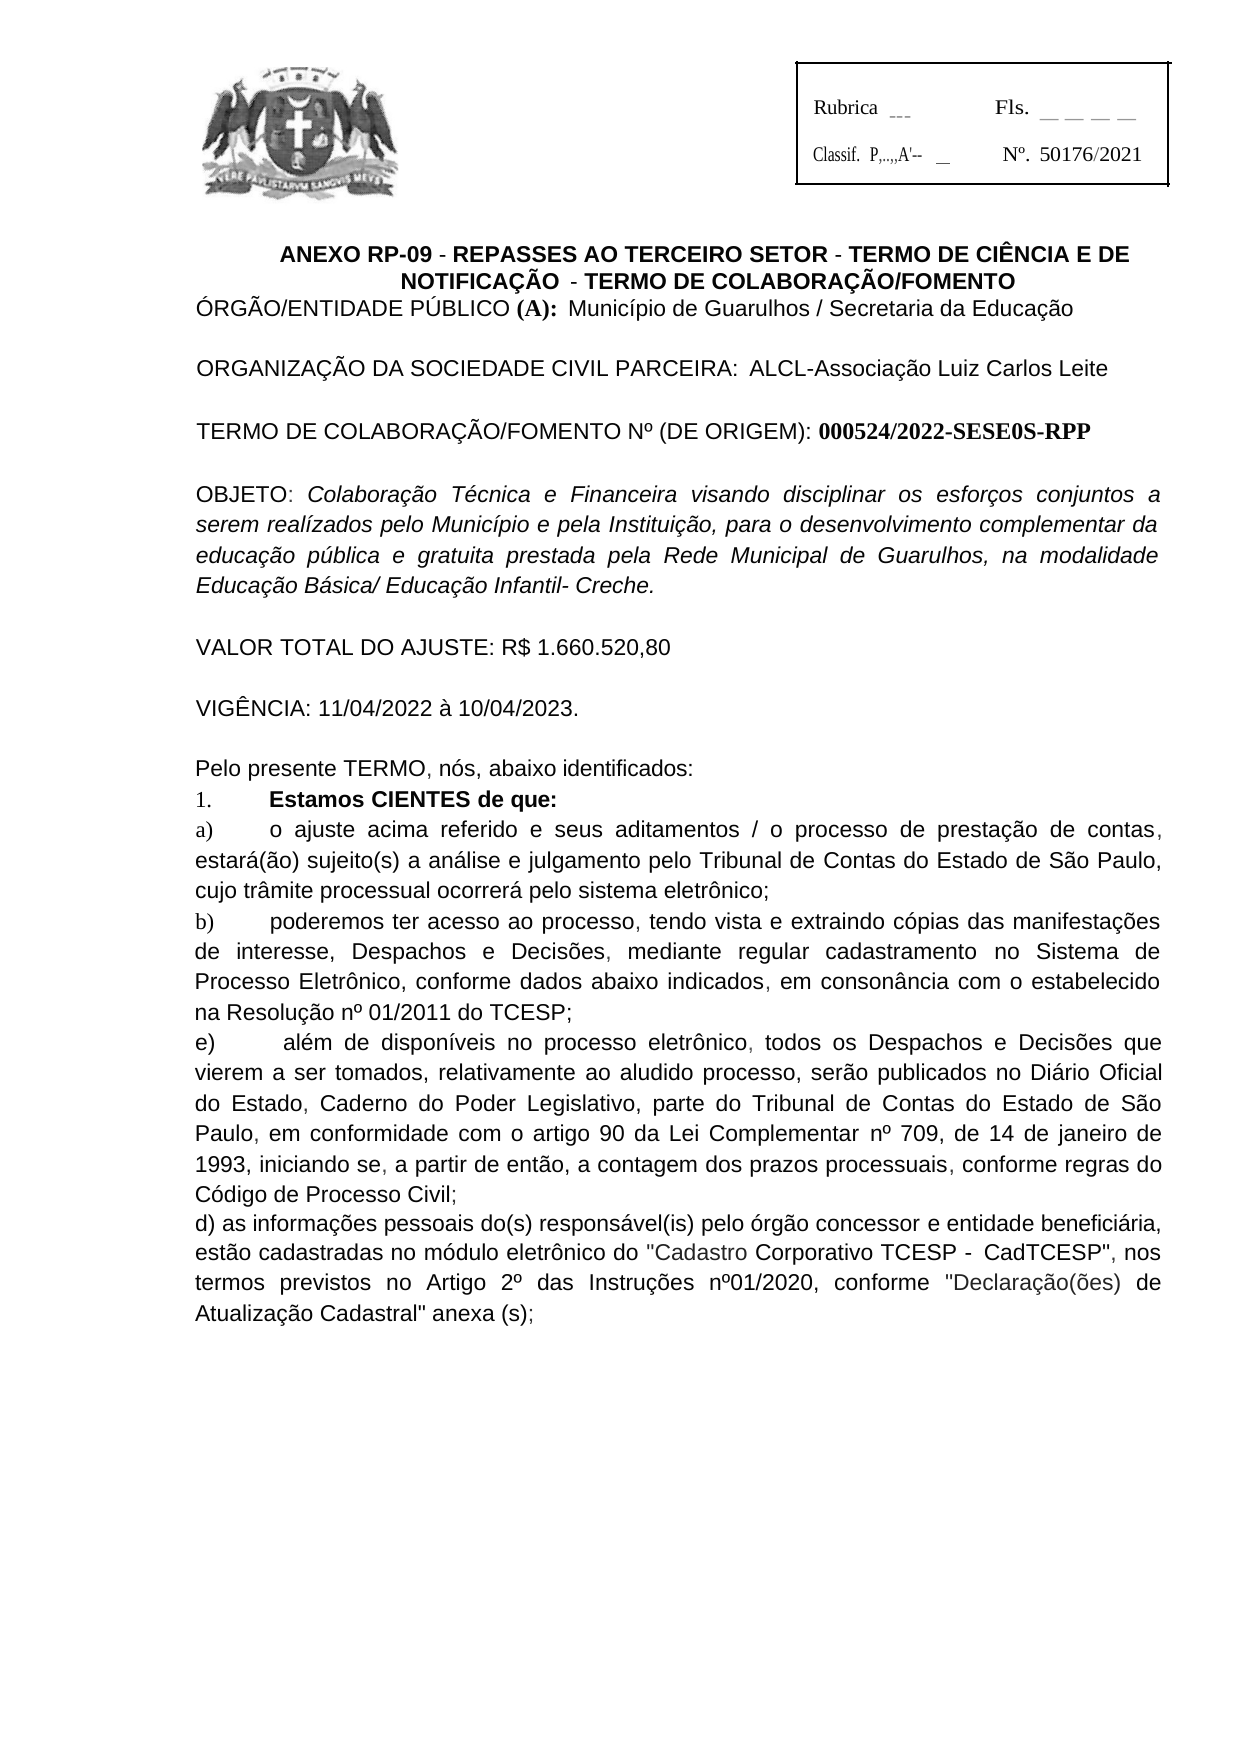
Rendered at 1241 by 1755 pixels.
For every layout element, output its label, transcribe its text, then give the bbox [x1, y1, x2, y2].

text estão cadastradas no módulo eletrônico do "Cadastro Corporativo TCESP - CadTCESP", nos termos previstos no Artigo 2º das Instruções nº01/2020, conforme "Declaração(ões) de Atualização Cadastral" anexa (s); [195, 1239, 1161, 1326]
list o ajuste acima referido e seus aditamentos / o processo de prestação de contas, estará(ão) sujeito(s) a análise e julgamento pelo Tribunal de Contas do Estado de São Paulo, cujo trâmite processual ocorrerá pelo sistema eletrônico; [195, 816, 1162, 903]
text VALOR TOTAL DO AJUSTE: R$ 1.660.520,80 VIGÊNCIA: 11/04/2022 à 10/04/2023. [196, 633, 779, 721]
list Estamos CIENTES de que: [195, 786, 1178, 812]
text ANEXO RP-09 - REPASSES AO TERCEIRO SETOR - TERMO DE CIÊNCIA E DE NOTIFICAÇÃO - TERMO DE COLABORAÇÃO/FOMENTO [279, 241, 1178, 294]
text e) além de disponíveis no processo eletrônico, todos os Despachos e Decisões que vierem a ser tomados, relativamente ao aludido processo, serão publicados no Diário Oficial do Estado, Caderno do Poder Legislativo, parte do Tribunal de Contas do Estado de São Paulo, em conformidade com o artigo 90 da Lei Complementar nº 709, de 14 de janeiro de 1993, iniciando­ se, a partir de então, a contagem dos prazos processuais, conforme regras do Código de Processo Civil; [194, 1029, 1162, 1208]
text Pelo presente TERMO, nós, abaixo identificados: [195, 756, 1178, 782]
text OBJETO: Colaboração Técnica e Financeira visando disciplinar os esforços conjuntos a serem realízados pelo Município e pela Instituição, para o desenvolvimento complementar da educação pública e gratuita prestada pela Rede Municipal de Guarulhos, na modalidade Educação Básica/ Educação Infantil- Creche. [196, 481, 1161, 599]
text ÓRGÃO/ENTIDADE PÚBLICO (A): Município de Guarulhos / Secretaria da Educação ORGANIZAÇÃO DA SOCIEDADE CIVIL PARCEIRA: ALCL-Associação Luiz Carlos Leite TERMO DE COLABORAÇÃO/FOMENTO Nº (DE ORIGEM): 000524/2022-SESE0S-RPP [196, 294, 1178, 444]
list poderemos ter acesso ao processo, tendo vista e extraindo cópias das manifestações de interesse, Despachos e Decisões, mediante regular cadastramento no Sistema de Processo Eletrônico, conforme dados abaixo indicados, em consonância com o estabelecido na Resolução nº 01/2011 do TCESP; [194, 908, 1160, 1025]
text d) as informações pessoais do(s) responsável(is) pelo órgão concessor e entidade beneficiária, [195, 1212, 1178, 1236]
